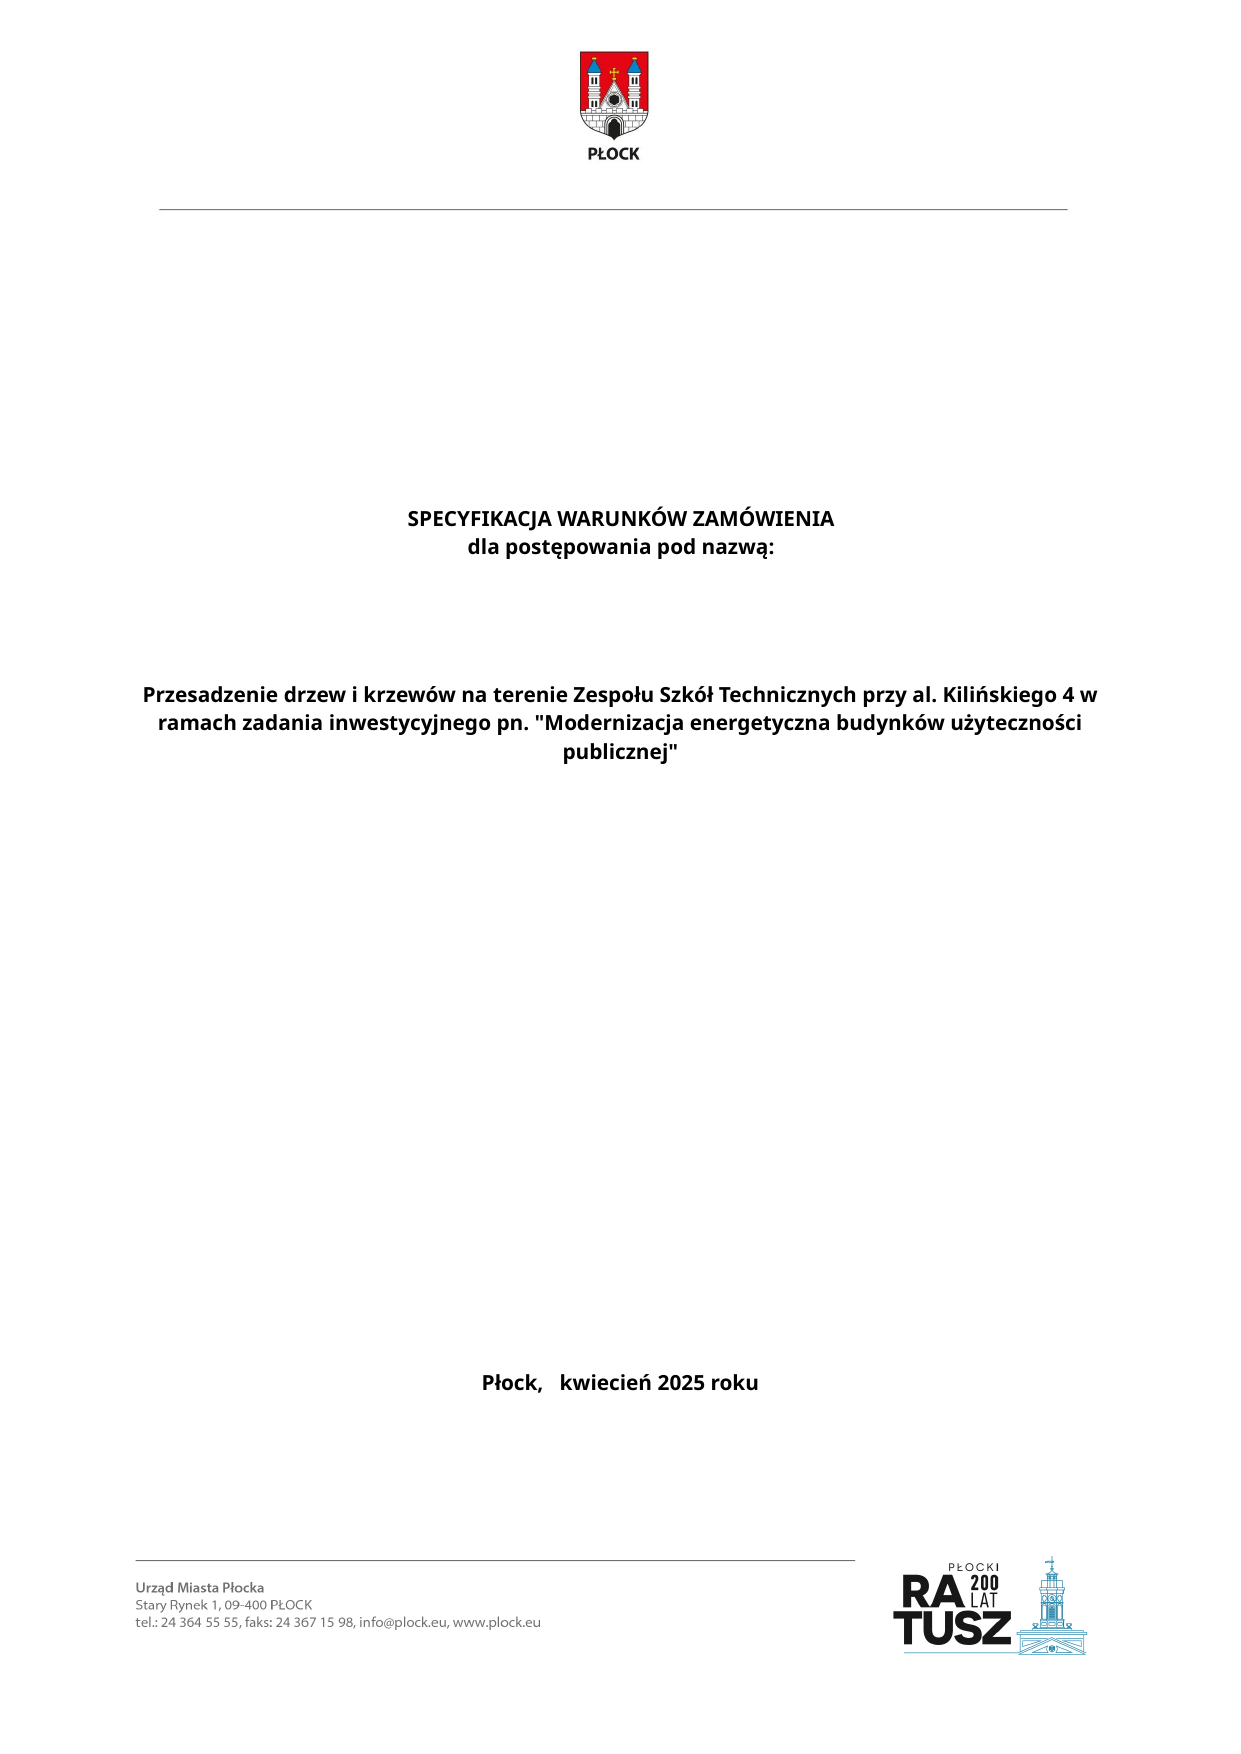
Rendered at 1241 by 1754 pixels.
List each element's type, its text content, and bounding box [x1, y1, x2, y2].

picture [7, 1526, 1228, 1678]
text dla postępowania pod nazwą: [120, 532, 1122, 561]
text Przesadzenie drzew i krzewów na terenie Zespołu Szkół Technicznych przy al. Kilińskiego 4 w ramach zadania inwestycyjnego pn. "Modernizacja energetyczna budynków użyteczności publicznej" [118, 680, 1122, 765]
text Płock, kwiecień 2025 roku [118, 1368, 1122, 1396]
picture [0, 26, 1227, 248]
text SPECYFIKACJA WARUNKÓW ZAMÓWIENIA [120, 504, 1122, 532]
